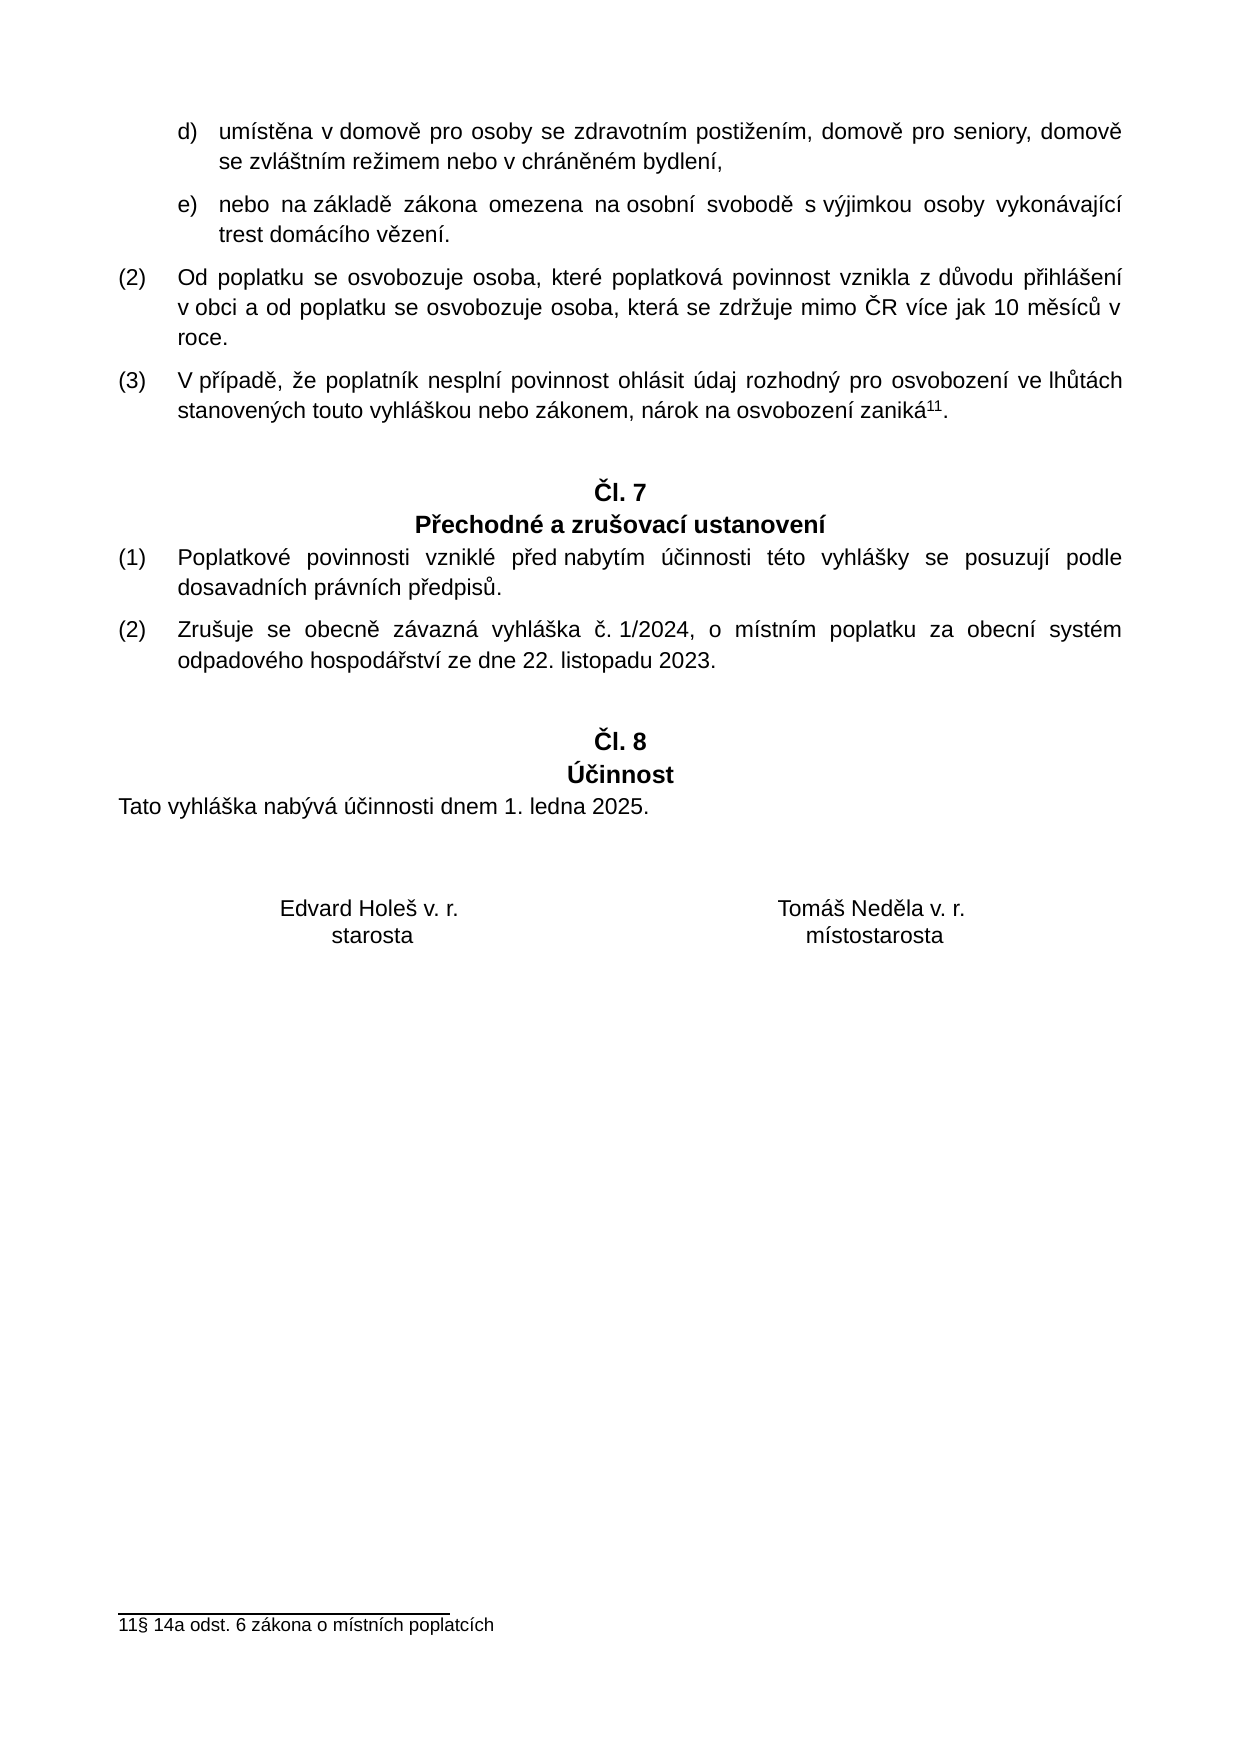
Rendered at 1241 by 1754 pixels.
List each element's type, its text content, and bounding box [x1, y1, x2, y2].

table_header Tomáš Neděla v. r. místostarosta [620, 836, 1122, 954]
subtitle Čl. 7 Přechodné a zrušovací ustanovení [118, 477, 1122, 539]
subtitle Čl. 8 Účinnost [118, 727, 1122, 789]
table_cell [620, 954, 1122, 1072]
list nebo na základě zákona omezena na osobní svobodě s výjimkou osoby vykonávající trest domácího vězení. [177, 191, 1122, 248]
list V případě, že poplatník nesplní povinnost ohlásit údaj rozhodný pro osvobození ve lhůtách stanovených touto vyhláškou nebo zákonem, nárok na osvobození zaniká. [118, 367, 1122, 424]
text Tato vyhláška nabývá účinnosti dnem 1. ledna 2025. [118, 793, 1122, 819]
list Od poplatku se osvobozuje osoba, které poplatková povinnost vznikla z důvodu přihlášení v obci a od poplatku se osvobozuje osoba, která se zdržuje mimo ČR více jak 10 měsíců v roce. [118, 264, 1122, 351]
list Poplatkové povinnosti vzniklé před nabytím účinnosti této vyhlášky se posuzují podle dosavadních právních předpisů. [118, 543, 1122, 600]
list § 14a odst. 6 zákona o místních poplatcích [118, 1614, 1122, 1635]
table_cell [118, 954, 620, 1072]
list Zrušuje se obecně závazná vyhláška č. 1/2024, o místním poplatku za obecní systém odpadového hospodářství ze dne 22. listopadu 2023. [118, 616, 1122, 673]
table_header Edvard Holeš v. r. starosta [118, 836, 620, 954]
list umístěna v domově pro osoby se zdravotním postižením, domově pro seniory, domově se zvláštním režimem nebo v chráněném bydlení, [177, 118, 1122, 175]
